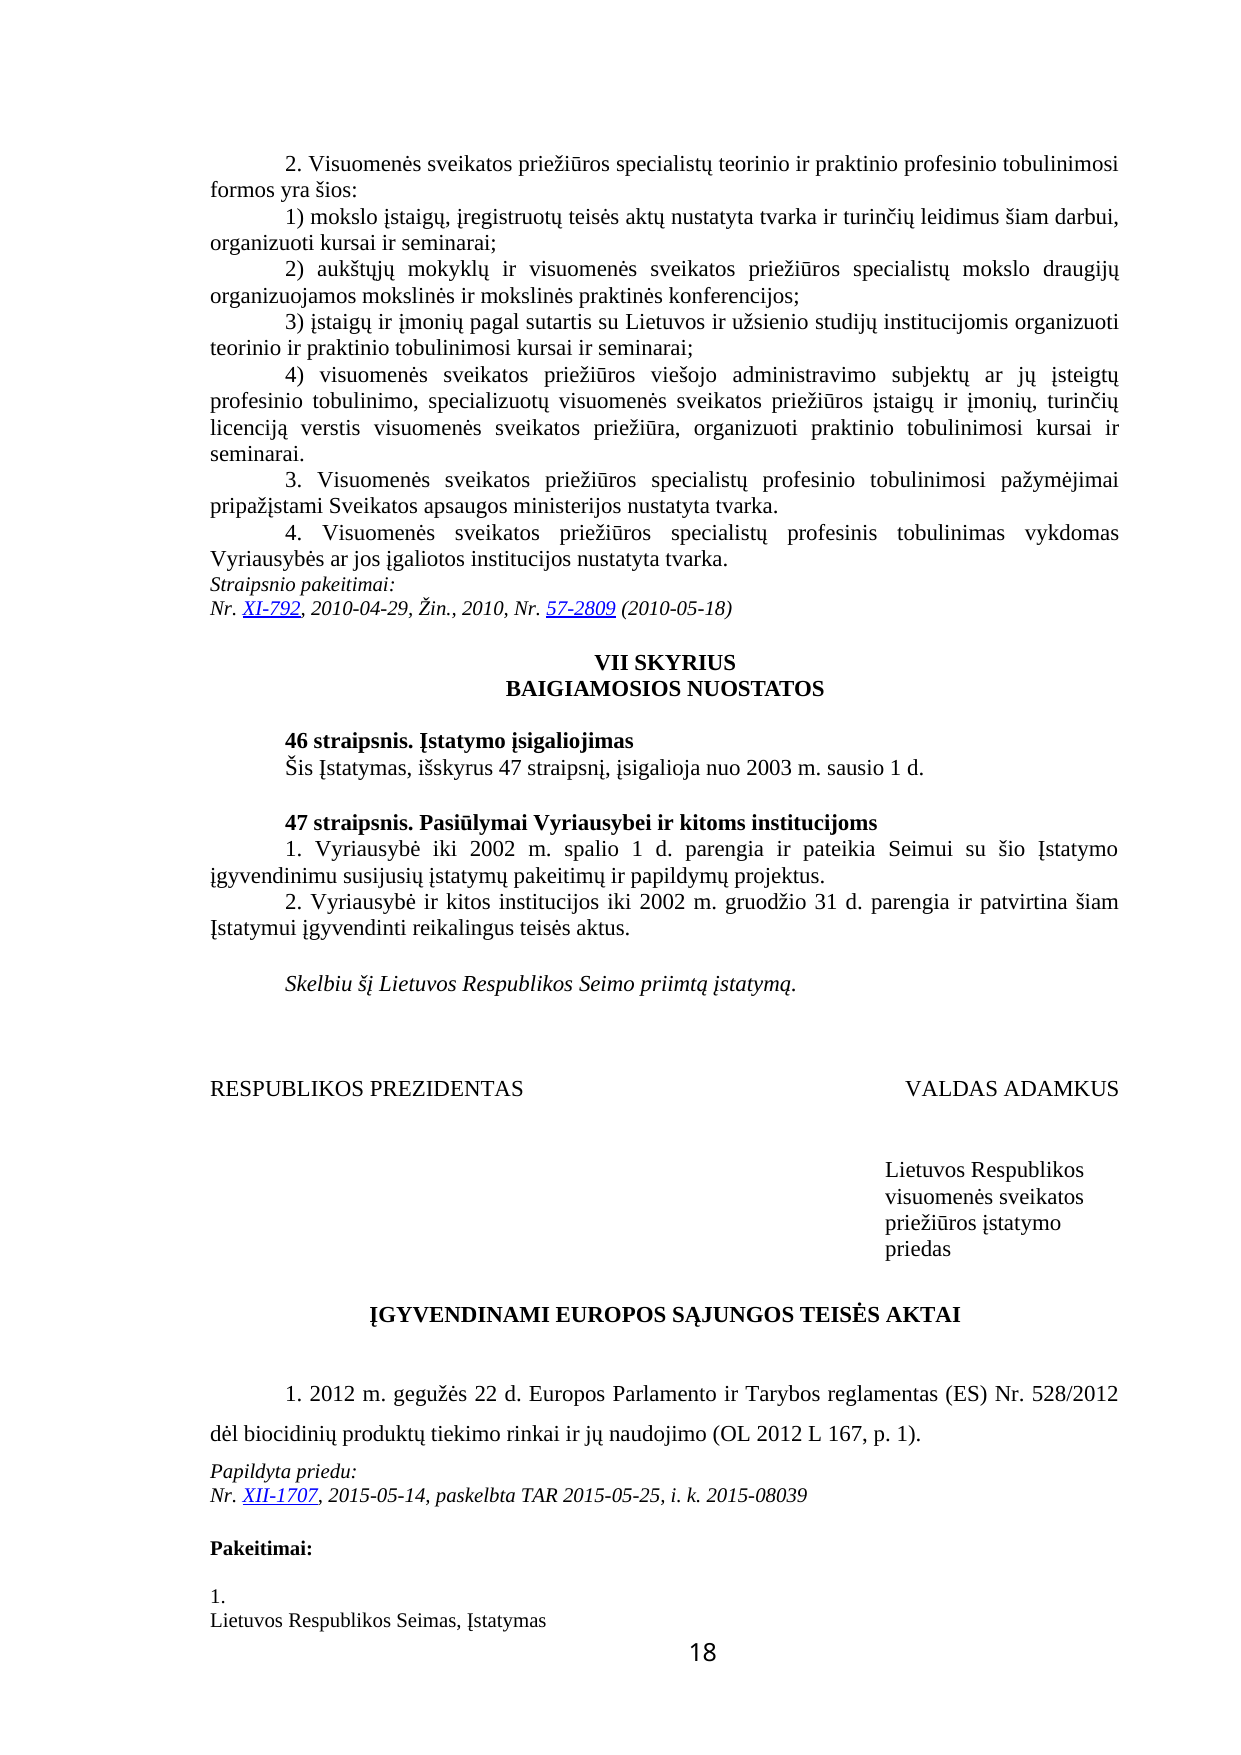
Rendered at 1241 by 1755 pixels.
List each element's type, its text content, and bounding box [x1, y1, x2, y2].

text Papildyta priedu: [210, 1459, 1120, 1483]
text 1. [210, 1584, 1120, 1608]
text 1. Vyriausybė iki 2002 m. spalio 1 d. parengia ir pateikia Seimui su šio Įstatymo įgyvendinimu susijusių įstatymų pakeitimų ir papildymų projektus. [210, 835, 1120, 888]
text Skelbiu šį Lietuvos Respublikos Seimo priimtą įstatymą. [210, 969, 1120, 996]
text Lietuvos Respublikos Seimas, Įstatymas [210, 1608, 1120, 1632]
text 2. Vyriausybė ir kitos institucijos iki 2002 m. gruodžio 31 d. parengia ir patvirtina šiam Įstatymui įgyvendinti reikalingus teisės aktus. [210, 888, 1120, 941]
text Pakeitimai: [210, 1536, 1120, 1560]
text 4) visuomenės sveikatos priežiūros viešojo administravimo subjektų ar jų įsteigtų profesinio tobulinimo, specializuotų visuomenės sveikatos priežiūros įstaigų ir įmonių, turinčių licenciją verstis visuomenės sveikatos priežiūra, organizuoti praktinio tobulinimosi kursai ir seminarai. [210, 361, 1120, 466]
text 4. Visuomenės sveikatos priežiūros specialistų profesinis tobulinimas vykdomas Vyriausybės ar jos įgaliotos institucijos nustatyta tvarka. [210, 519, 1120, 572]
text visuomenės sveikatos [210, 1183, 1120, 1209]
text 46 straipsnis. Įstatymo įsigaliojimas [210, 728, 1120, 754]
text RESPUBLIKOS PREZIDENTAS VALDAS ADAMKUS [210, 1075, 1120, 1101]
text VII SKYRIUS [210, 648, 1120, 675]
text 47 straipsnis. Pasiūlymai Vyriausybei ir kitoms institucijoms [210, 809, 1120, 835]
text 3. Visuomenės sveikatos priežiūros specialistų profesinio tobulinimosi pažymėjimai pripažįstami Sveikatos apsaugos ministerijos nustatyta tvarka. [210, 466, 1120, 519]
text priedas [210, 1236, 1120, 1262]
text 2. Visuomenės sveikatos priežiūros specialistų teorinio ir praktinio profesinio tobulinimosi formos yra šios: [210, 150, 1120, 203]
text Lietuvos Respublikos [210, 1156, 1120, 1183]
text Šis Įstatymas, išskyrus 47 straipsnį, įsigalioja nuo 2003 m. sausio 1 d. [210, 754, 1120, 780]
text priežiūros įstatymo [210, 1209, 1120, 1236]
text Baigiamosios nuostatos [210, 675, 1120, 701]
text 2) aukštųjų mokyklų ir visuomenės sveikatos priežiūros specialistų mokslo draugijų organizuojamos mokslinės ir mokslinės praktinės konferencijos; [210, 255, 1120, 308]
text Nr. XI-792, 2010-04-29, Žin., 2010, Nr. 57-2809 (2010-05-18) [210, 596, 1120, 620]
text 1) mokslo įstaigų, įregistruotų teisės aktų nustatyta tvarka ir turinčių leidimus šiam darbui, organizuoti kursai ir seminarai; [210, 203, 1120, 255]
text 3) įstaigų ir įmonių pagal sutartis su Lietuvos ir užsienio studijų institucijomis organizuoti teorinio ir praktinio tobulinimosi kursai ir seminarai; [210, 308, 1120, 361]
text Straipsnio pakeitimai: [210, 572, 1120, 596]
text Nr. XII-1707, 2015-05-14, paskelbta TAR 2015-05-25, i. k. 2015-08039 [210, 1483, 1120, 1507]
text ĮGYVENDINAMI EUROPOS SĄJUNGOS TEISĖS AKTAI [210, 1301, 1120, 1328]
text 1. 2012 m. gegužės 22 d. Europos Parlamento ir Tarybos reglamentas (ES) Nr. 528/2012 dėl biocidinių produktų tiekimo rinkai ir jų naudojimo (OL 2012 L 167, p. 1). [210, 1380, 1120, 1446]
